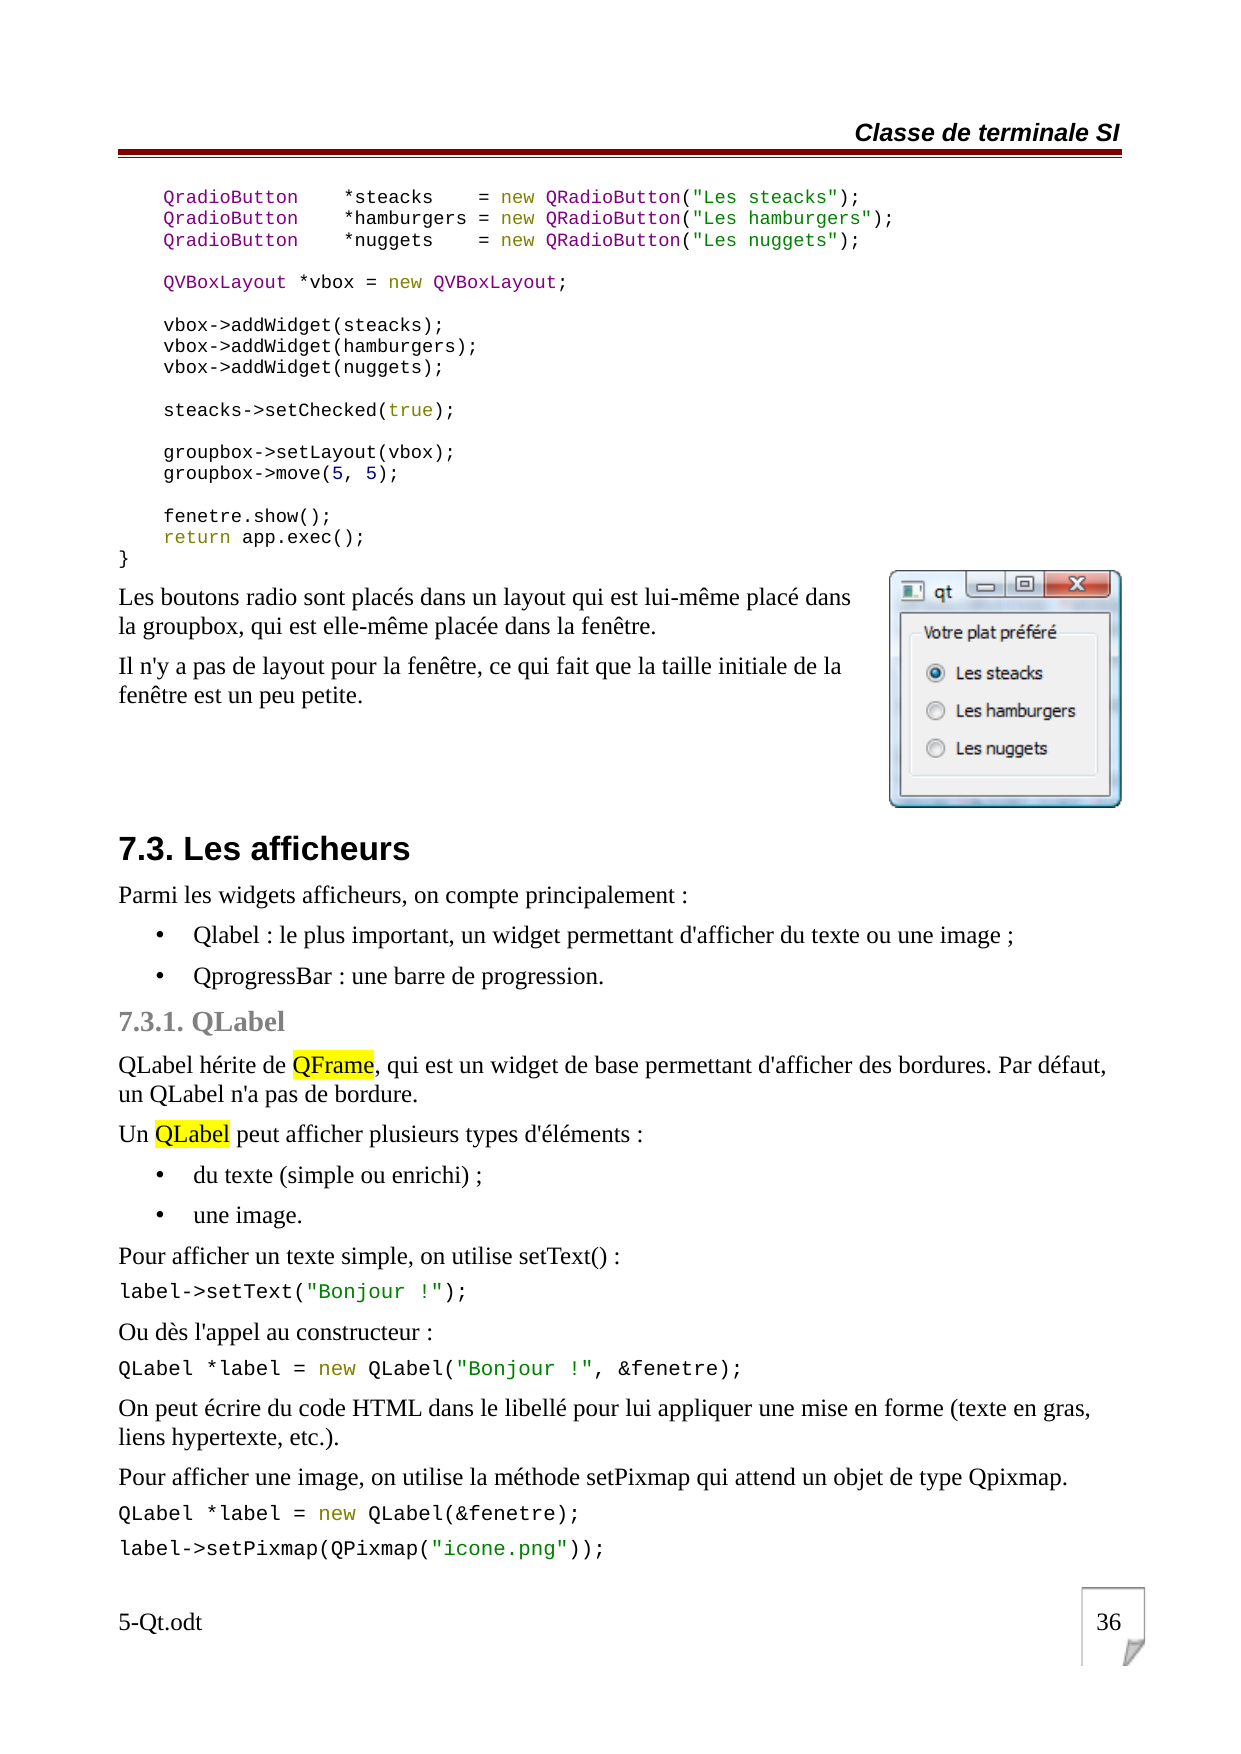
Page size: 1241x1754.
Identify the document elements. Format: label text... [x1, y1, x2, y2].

text label->setText("Bonjour !"); [118, 1282, 1122, 1305]
text QLabel *label = new QLabel("Bonjour !", &fenetre); [118, 1357, 1122, 1381]
text Un QLabel peut afficher plusieurs types d'éléments : [118, 1119, 1122, 1148]
text label->setPixmap(QPixmap("icone.png")); [118, 1538, 1122, 1562]
text On peut écrire du code HTML dans le libellé pour lui appliquer une mise en forme (texte en gras, liens hypertexte, etc.). [118, 1393, 1122, 1450]
text QradioButton *nuggets = new QRadioButton("Les nuggets"); [118, 230, 1122, 252]
text Parmi les widgets afficheurs, on compte principalement : [118, 880, 1122, 908]
text QLabel hérite de QFrame, qui est un widget de base permettant d'afficher des bordures. Par défaut, un QLabel n'a pas de bordure. [118, 1050, 1122, 1108]
text vbox->addWidget(nuggets); [118, 358, 1122, 379]
text QradioButton *hamburgers = new QRadioButton("Les hamburgers"); [118, 209, 1122, 230]
text Pour afficher un texte simple, on utilise setText() : [118, 1241, 1122, 1270]
text fenetre.show(); [118, 507, 1122, 528]
text QLabel *label = new QLabel(&fenetre); [118, 1503, 1122, 1526]
picture [889, 570, 1122, 808]
list du texte (simple ou enrichi) ; [156, 1160, 1122, 1189]
text steacks->setChecked(true); [118, 400, 1122, 422]
list Qlabel : le plus important, un widget permettant d'afficher du texte ou une image ; [156, 920, 1122, 949]
text return app.exec(); [118, 528, 1122, 549]
text } [118, 549, 1122, 570]
text vbox->addWidget(hamburgers); [118, 337, 1122, 358]
text QVBoxLayout *vbox = new QVBoxLayout; [118, 273, 1122, 294]
text vbox->addWidget(steacks); [118, 315, 1122, 337]
text Ou dès l'appel au constructeur : [118, 1317, 1122, 1346]
subtitle 7.3. Les afficheurs [118, 829, 1122, 867]
table_header [868, 570, 889, 808]
text Pour afficher une image, on utilise la méthode setPixmap qui attend un objet de type Qpixmap. [118, 1462, 1122, 1491]
table_header Les boutons radio sont placés dans un layout qui est lui-même placé dans la groupbox, qui est elle-même placée dans la fenêtre. Il n'y a pas de layout pour la fenêtre, ce qui fait que la taille initiale de la fenêtre est un peu petite. [118, 570, 868, 808]
text QradioButton *steacks = new QRadioButton("Les steacks"); [118, 188, 1122, 209]
text groupbox->setLayout(vbox); [118, 443, 1122, 464]
text groupbox->move(5, 5); [118, 464, 1122, 485]
list une image. [156, 1201, 1122, 1229]
subtitle 7.3.1. QLabel [118, 1004, 1122, 1038]
list QprogressBar : une barre de progression. [156, 961, 1122, 989]
